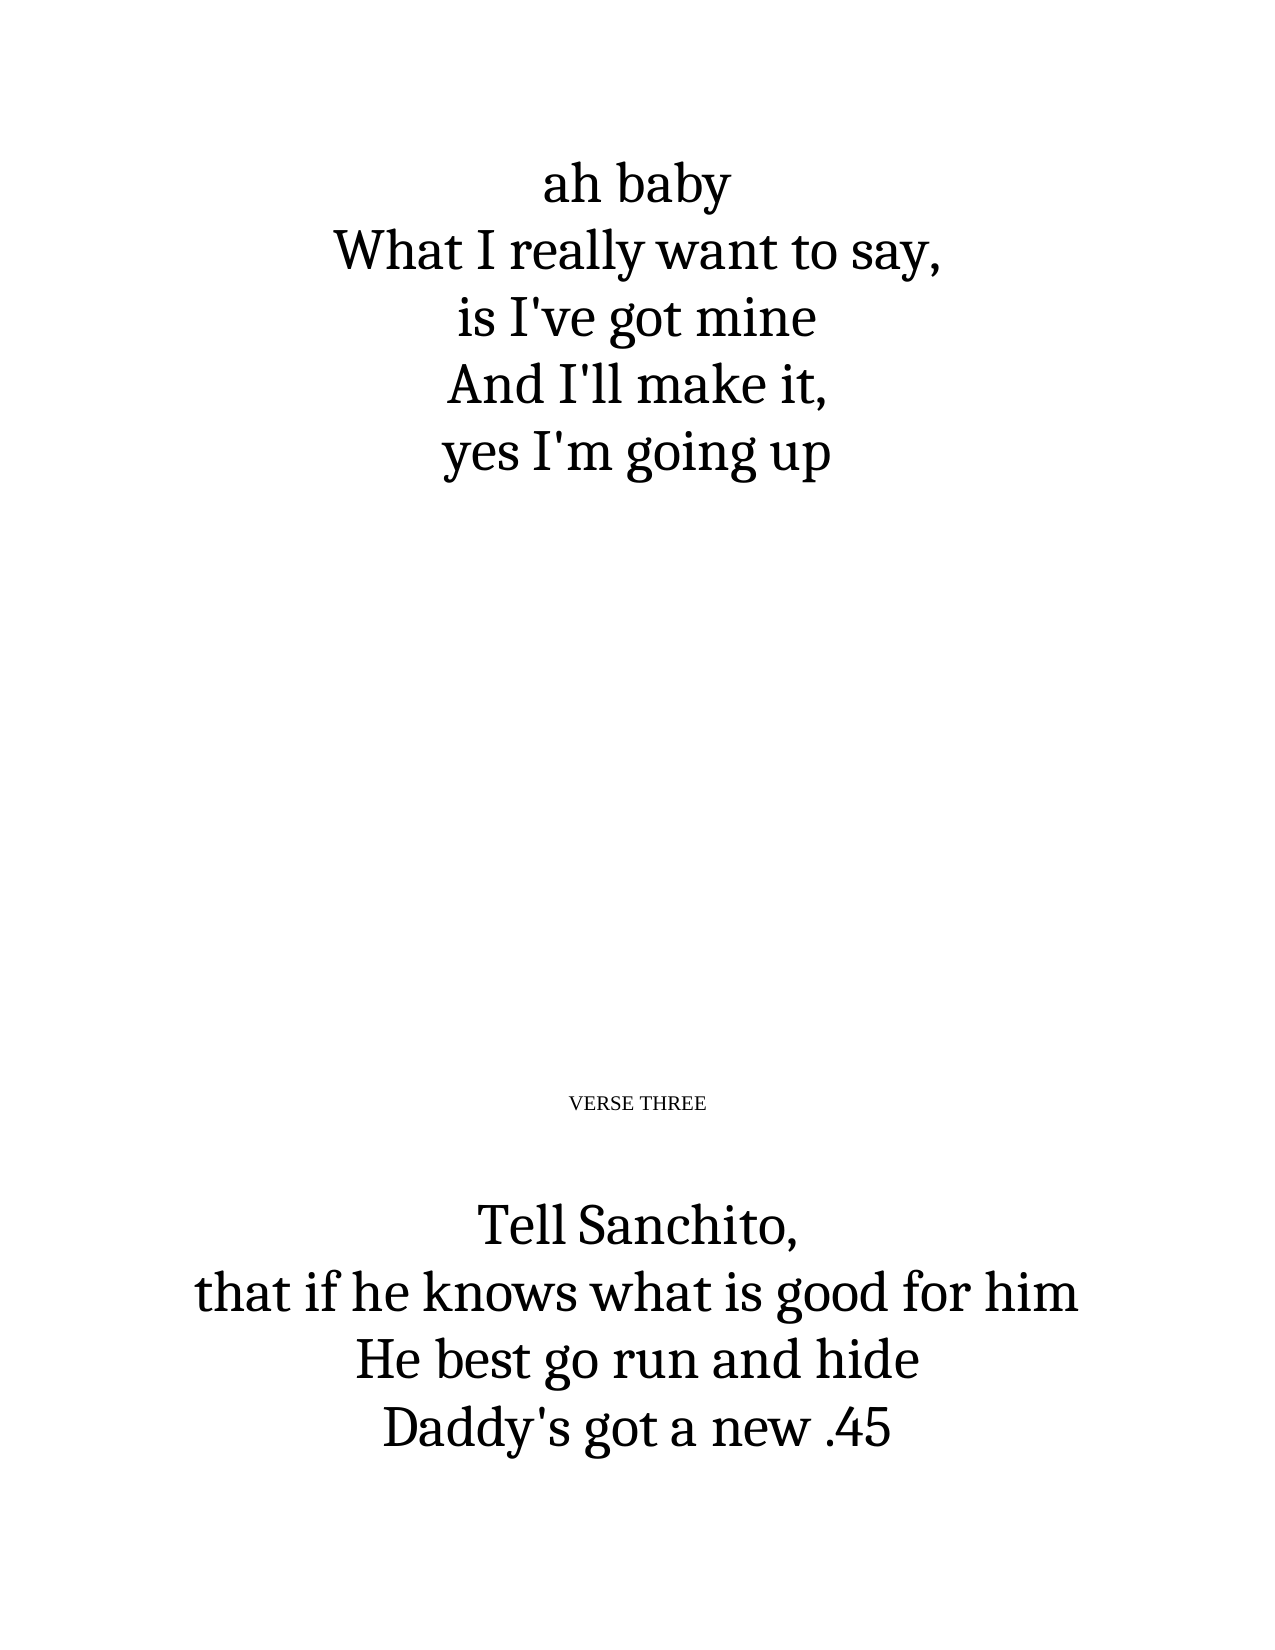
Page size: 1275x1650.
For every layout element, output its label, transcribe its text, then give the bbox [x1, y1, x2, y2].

text VERSE THREE [150, 1091, 1125, 1115]
text ah baby What I really want to say, [150, 150, 1125, 284]
text yes I'm going up [150, 418, 1125, 485]
text that if he knows what is good for him He best go run and hide Daddy's got a new .45 [150, 1259, 1125, 1461]
text is I've got mine And I'll make it, [150, 284, 1125, 418]
text Tell Sanchito, [150, 1192, 1125, 1259]
